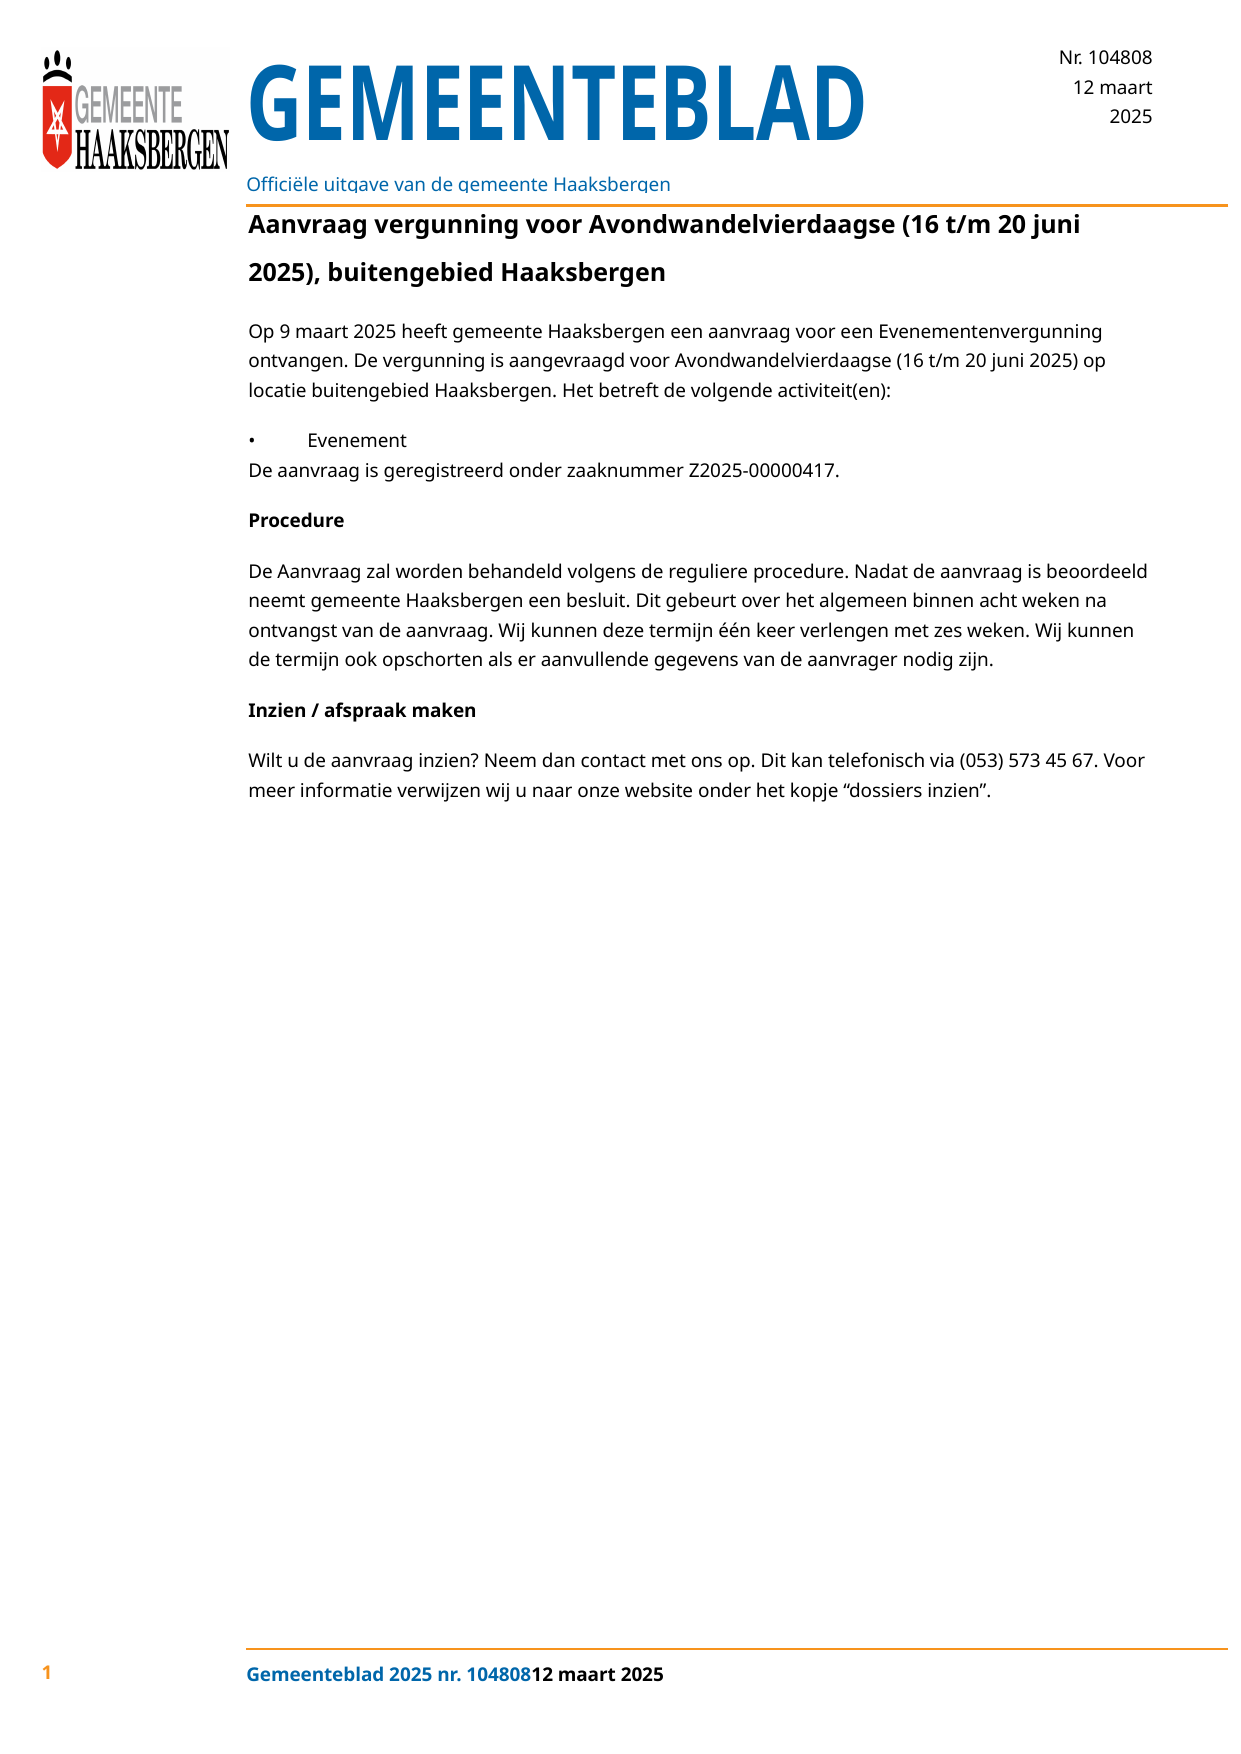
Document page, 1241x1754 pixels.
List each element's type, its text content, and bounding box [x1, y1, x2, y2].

text Procedure [248, 507, 1152, 533]
text De aanvraag is geregistreerd onder zaaknummer Z2025-00000417. [248, 457, 1152, 483]
text De Aanvraag zal worden behandeld volgens de reguliere procedure. Nadat de aanvraag is beoordeeld neemt gemeente Haaksbergen een besluit. Dit gebeurt over het algemeen binnen acht weken na ontvangst van de aanvraag. Wij kunnen deze termijn één keer verlengen met zes weken. Wij kunnen de termijn ook opschorten als er aanvullende gegevens van de aanvrager nodig zijn. [248, 558, 1152, 672]
text Op 9 maart 2025 heeft gemeente Haaksbergen een aanvraag voor een Evenementenvergunning ontvangen. De vergunning is aangevraagd voor Avondwandelvierdaagse (16 t/m 20 juni 2025) op locatie buitengebied Haaksbergen. Het betreft de volgende activiteit(en): [248, 318, 1152, 403]
picture [41, 47, 231, 172]
text Aanvraag vergunning voor Avondwandelvierdaagse (16 t/m 20 juni 2025), buitengebied Haaksbergen [248, 207, 1152, 288]
list Evenement [248, 427, 1152, 453]
text Inzien / afspraak maken [248, 697, 1152, 723]
text Wilt u de aanvraag inzien? Neem dan contact met ons op. Dit kan telefonisch via (053) 573 45 67. Voor meer informatie verwijzen wij u naar onze website onder het kopje “dossiers inzien”. [248, 747, 1152, 803]
